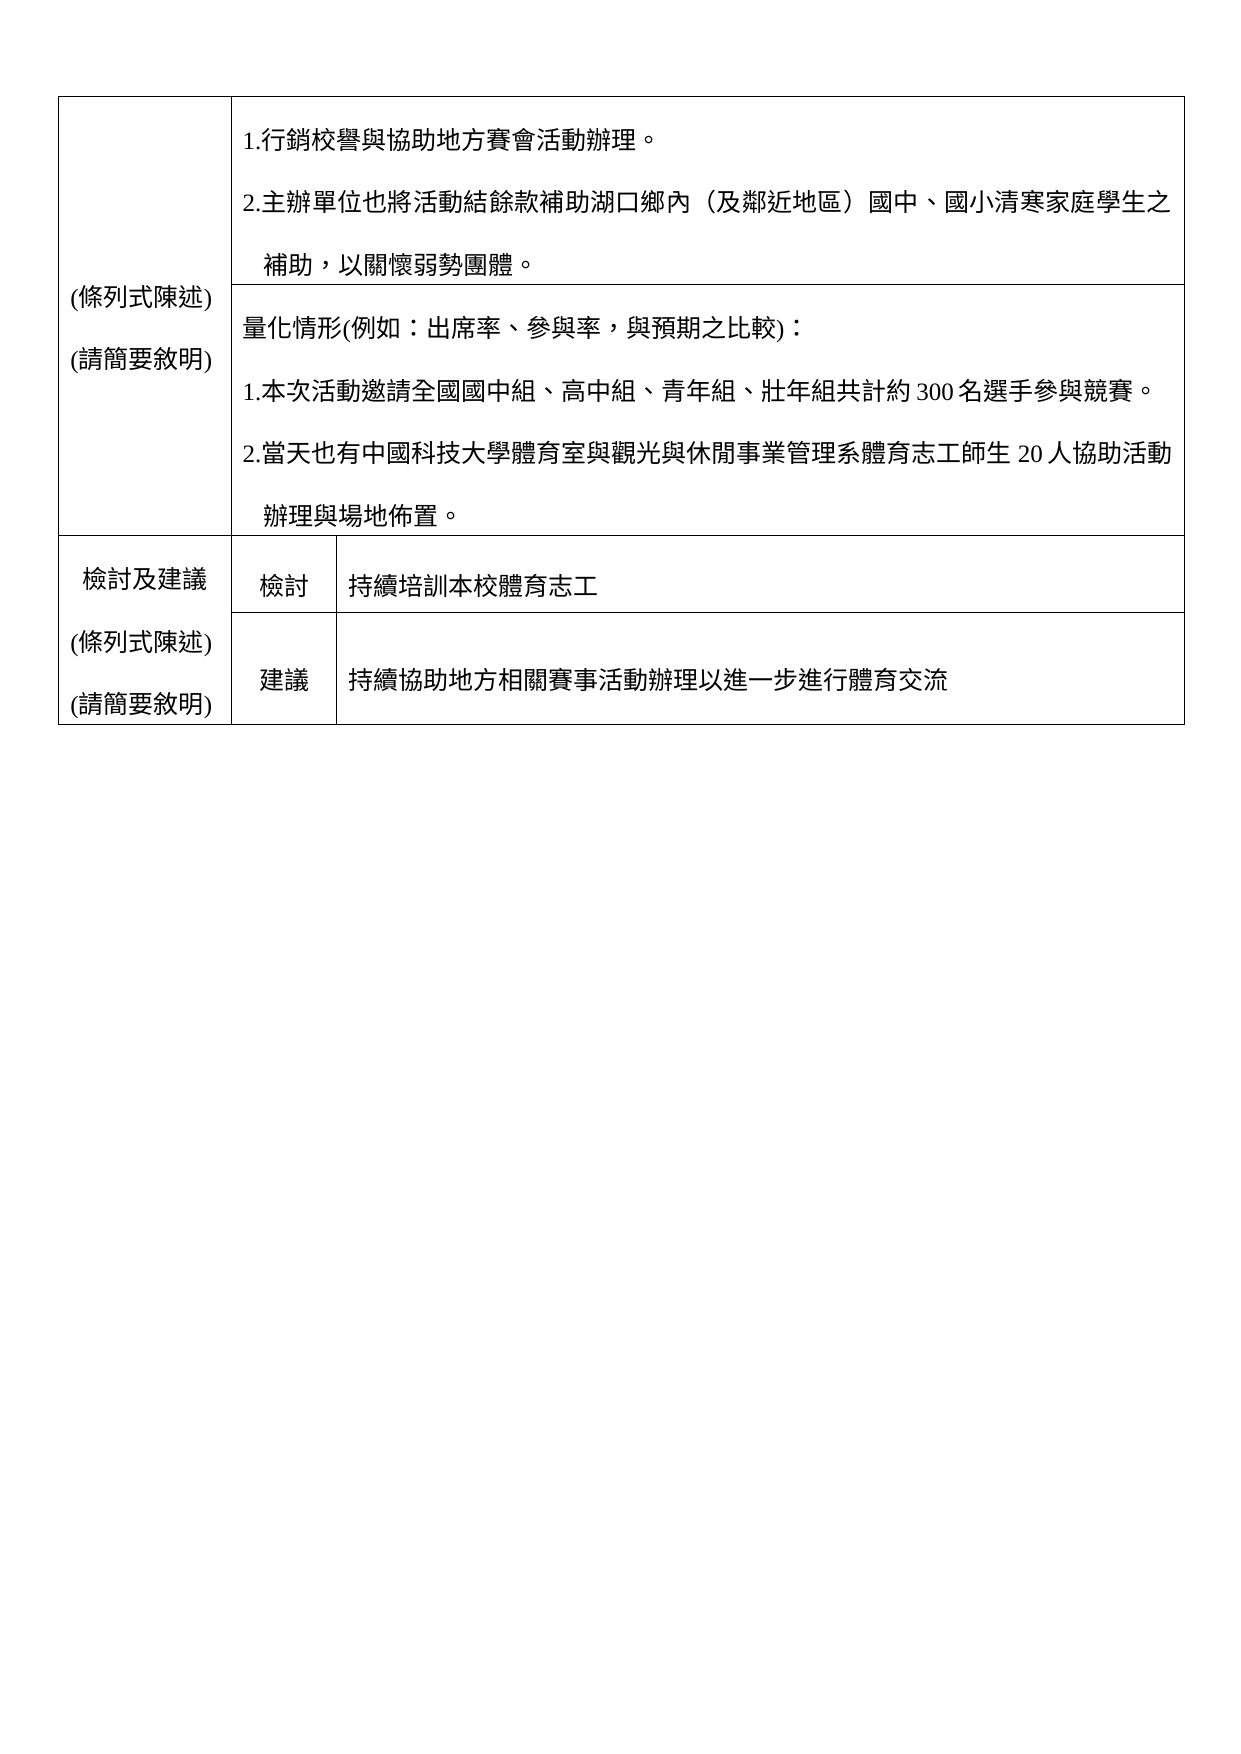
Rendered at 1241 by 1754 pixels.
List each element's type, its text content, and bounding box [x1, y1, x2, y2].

table_cell (條列式陳述) (請簡要敘明) [59, 97, 231, 535]
table_cell 持續培訓本校體育志工 [337, 536, 1184, 612]
table_cell 1.行銷校譽與協助地方賽會活動辦理。 2.主辦單位也將活動結餘款補助湖口鄉內（及鄰近地區）國中、國小清寒家庭學生之補助，以關懷弱勢團體。 [232, 97, 1184, 284]
table_cell 持續協助地方相關賽事活動辦理以進一步進行體育交流 [337, 613, 1184, 724]
table_cell 檢討 [232, 536, 336, 612]
table_cell 量化情形(例如：出席率、參與率，與預期之比較)： 1.本次活動邀請全國國中組、高中組、青年組、壯年組共計約300名選手參與競賽。 2.當天也有中國科技大學體育室與觀光與休閒事業管理系體育志工師生20人協助活動辦理與場地佈置。 [232, 285, 1184, 535]
table_cell 檢討及建議 (條列式陳述) (請簡要敘明) [59, 536, 231, 724]
table_cell 建議 [232, 613, 336, 724]
